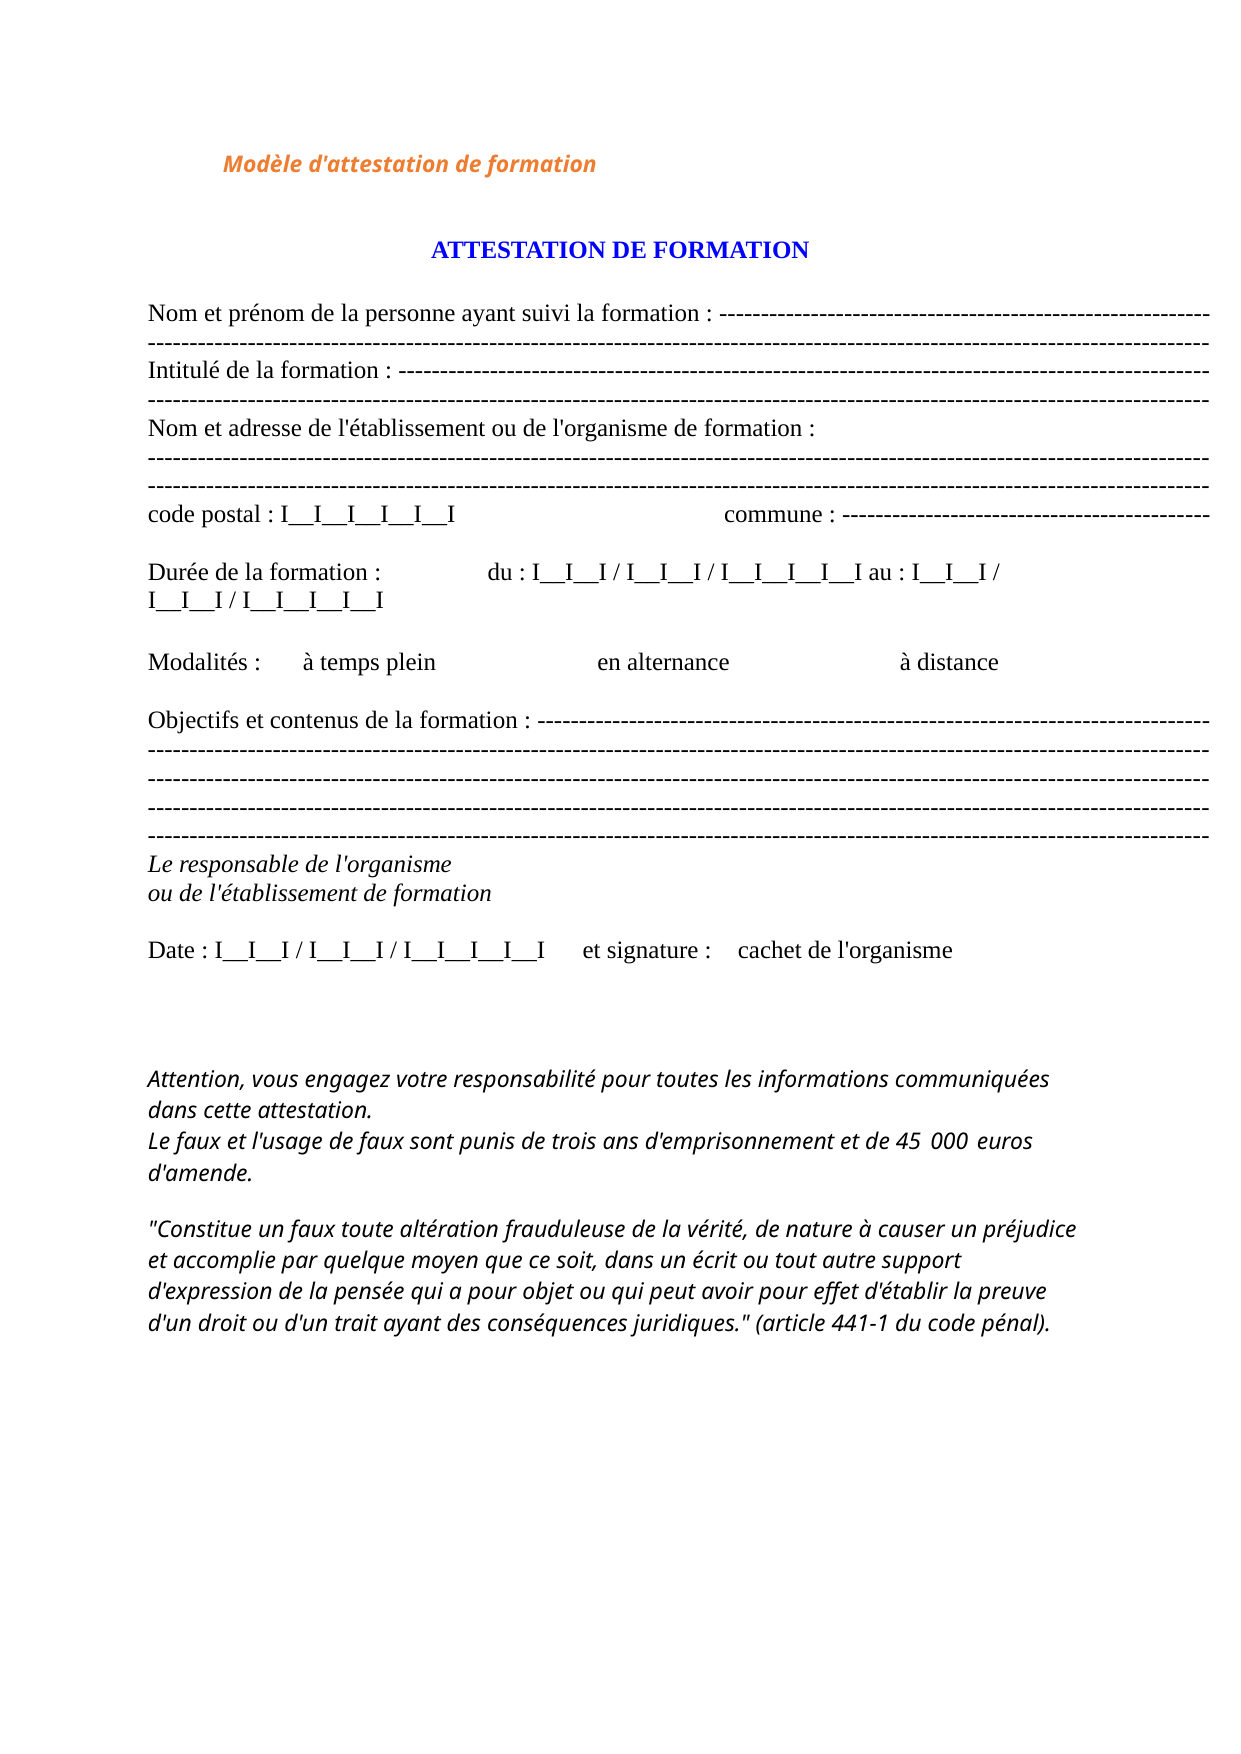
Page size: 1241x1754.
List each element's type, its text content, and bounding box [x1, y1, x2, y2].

text Objectifs et contenus de la formation : [148, 705, 1092, 734]
subtitle Modèle d'attestation de formation [223, 148, 1092, 210]
text Nom et prénom de la personne ayant suivi la formation : [148, 298, 1092, 327]
text Modalités : à temps plein en alternance à distance [148, 643, 1092, 677]
text "Constitue un faux toute altération frauduleuse de la vérité, de nature à causer un préjudice et accomplie par quelque moyen que ce soit, dans un écrit ou tout autre support d'expression de la pensée qui a pour objet ou qui peut avoir pour effet d'établir la preuve d'un droit ou d'un trait ayant des conséquences juridiques." (article 441-1 du code pénal). [148, 1213, 1092, 1338]
text ATTESTATION DE FORMATION [148, 235, 1092, 264]
text code postal : I__I__I__I__I__I commune : [148, 499, 1092, 528]
text Le responsable de l'organisme ou de l'établissement de formation [148, 849, 1092, 907]
text Attention, vous engagez votre responsabilité pour toutes les informations communiquées dans cette attestation. Le faux et l'usage de faux sont punis de trois ans d'emprisonnement et de 45 000 euros d'amende. [148, 1063, 1092, 1188]
text Nom et adresse de l'établissement ou de l'organisme de formation : [148, 413, 1092, 442]
text Intitulé de la formation : [148, 356, 1092, 384]
text Durée de la formation : du : I__I__I / I__I__I / I__I__I__I__I au : I__I__I / I__I__I / I__I__I__I__I [148, 557, 1092, 614]
text Date : I__I__I / I__I__I / I__I__I__I__I et signature : cachet de l'organisme [148, 935, 1092, 964]
